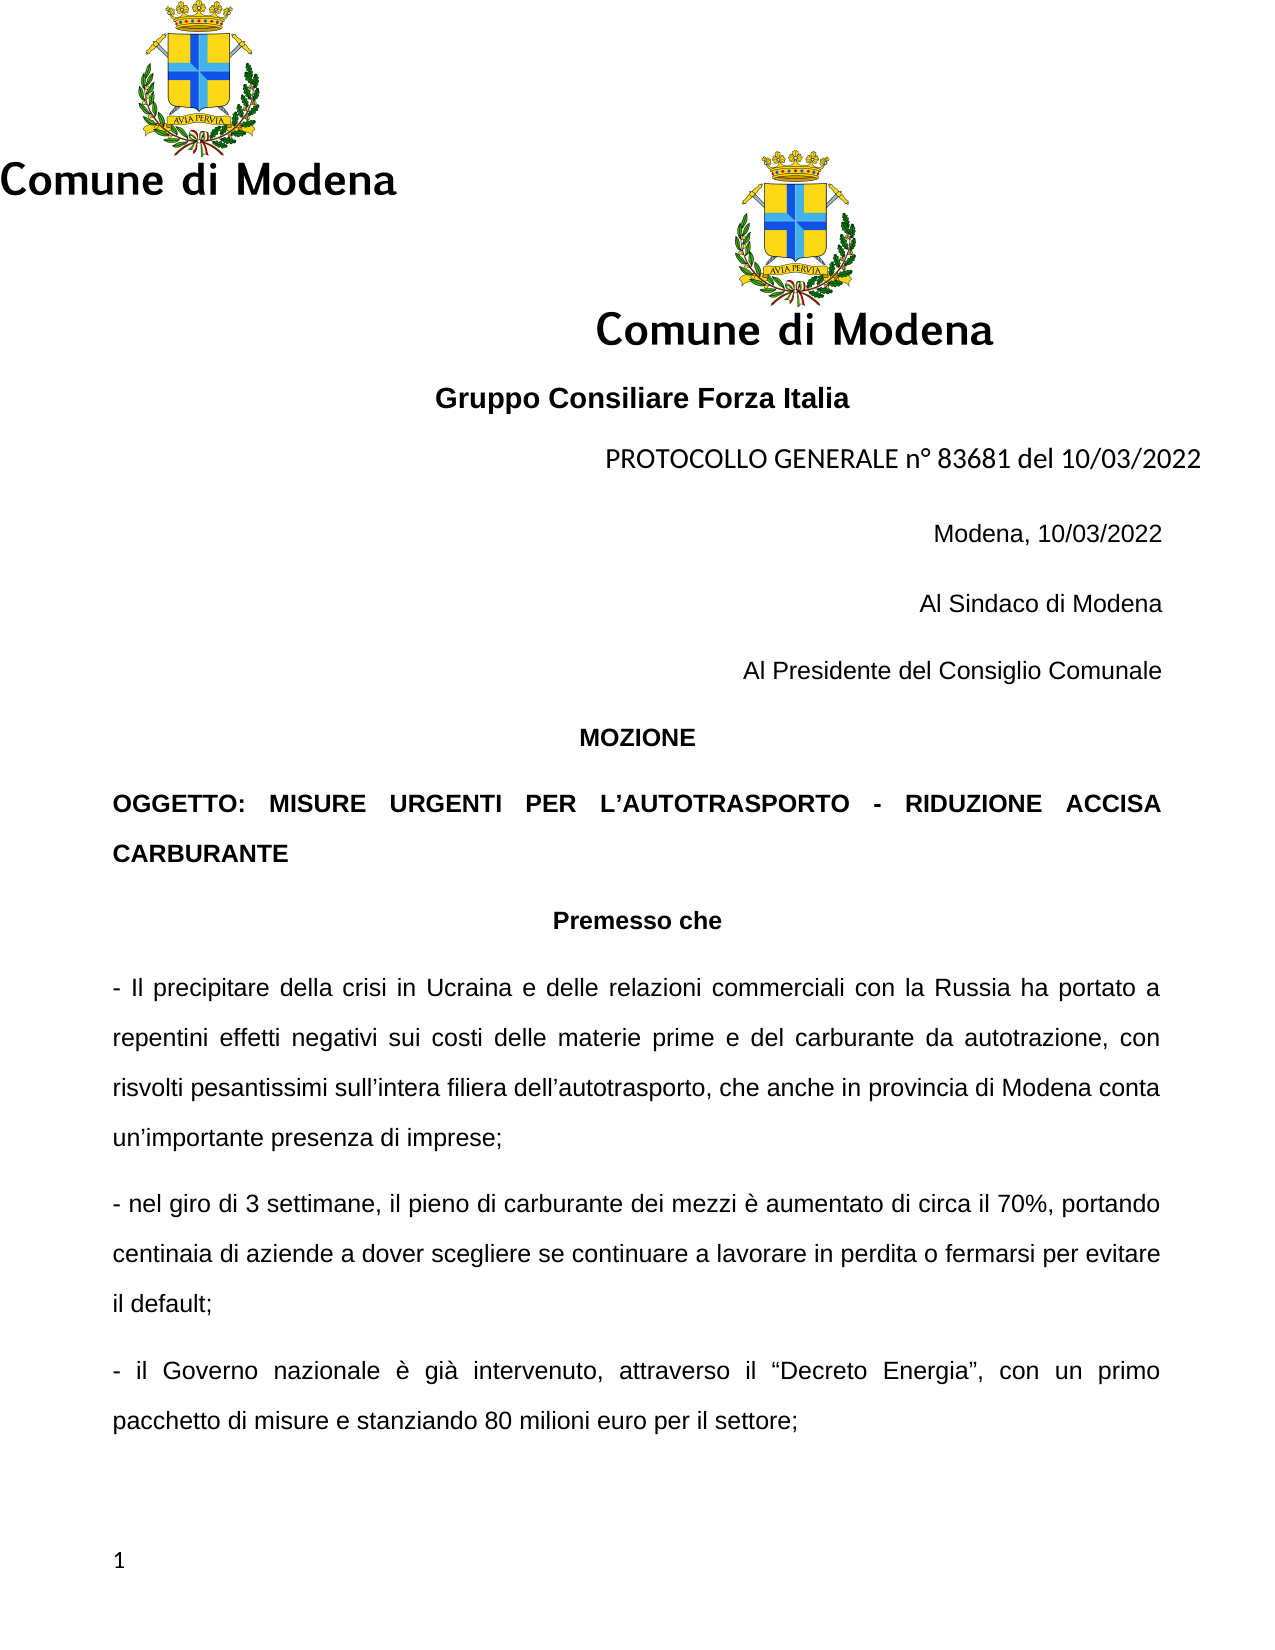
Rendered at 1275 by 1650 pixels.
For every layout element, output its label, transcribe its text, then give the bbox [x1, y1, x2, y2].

text Premesso che [112, 889, 1162, 939]
text MOZIONE [112, 706, 1162, 756]
text PROTOCOLLO GENERALE n° 83681 del 10/03/2022 [83, 440, 1202, 476]
text Modena, 10/03/2022 [83, 502, 1162, 552]
text - nel giro di 3 settimane, il pieno di carburante dei mezzi è aumentato di circa il 70%, portando centinaia di aziende a dover scegliere se continuare a lavorare in perdita o fermarsi per evitare il default; [112, 1173, 1162, 1323]
picture [596, 150, 994, 346]
text Al Presidente del Consiglio Comunale [112, 639, 1162, 689]
text - Il precipitare della crisi in Ucraina e delle relazioni commerciali con la Russia ha portato a repentini effetti negativi sui costi delle materie prime e del carburante da autotrazione, con risvolti pesantissimi sull’intera filiera dell’autotrasporto, che anche in provincia di Modena conta un’importante presenza di imprese; [112, 956, 1162, 1156]
text - il Governo nazionale è già intervenuto, attraverso il “Decreto Energia”, con un primo pacchetto di misure e stanziando 80 milioni euro per il settore; [112, 1339, 1162, 1439]
text Oggetto: MISURE URGENTI PER L’AUTOTRASPORTO - RIDUZIONE ACCISA CARBURANTE [112, 773, 1162, 873]
text Al Sindaco di Modena [112, 573, 1162, 623]
text Gruppo Consiliare Forza Italia [83, 381, 1202, 414]
picture [0, 0, 397, 196]
